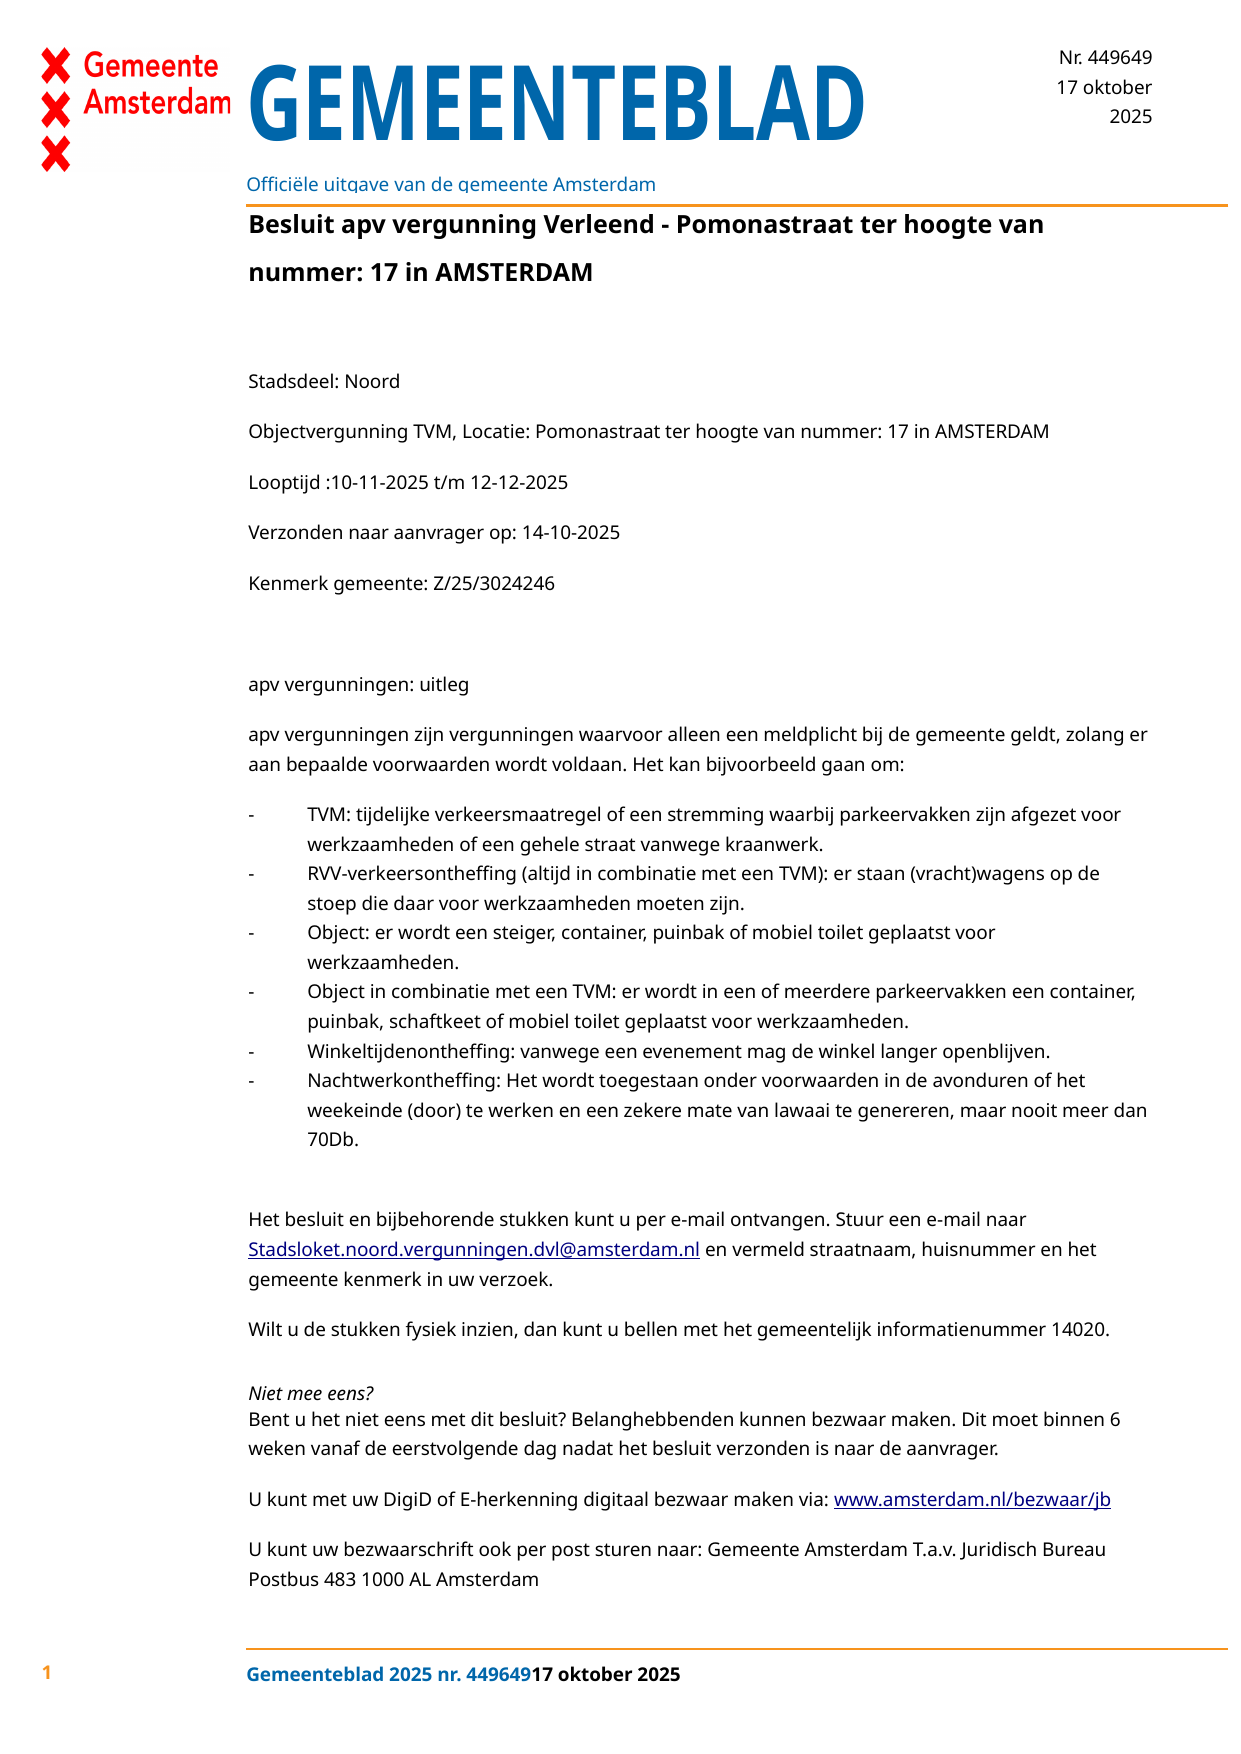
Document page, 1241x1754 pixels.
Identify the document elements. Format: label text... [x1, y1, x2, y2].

text Kenmerk gemeente: Z/25/3024246 [248, 570, 1152, 596]
picture [41, 47, 231, 172]
text Looptijd :10-11-2025 t/m 12-12-2025 [248, 469, 1152, 495]
list RVV-verkeersontheffing (altijd in combinatie met een TVM): er staan (vracht)wagens op de stoep die daar voor werkzaamheden moeten zijn. [248, 860, 1152, 916]
list Object: er wordt een steiger, container, puinbak of mobiel toilet geplaatst voor werkzaamheden. [248, 919, 1152, 975]
text apv vergunningen zijn vergunningen waarvoor alleen een meldplicht bij de gemeente geldt, zolang er aan bepaalde voorwaarden wordt voldaan. Het kan bijvoorbeeld gaan om: [248, 721, 1152, 777]
text Stadsdeel: Noord [248, 368, 1152, 394]
list Nachtwerkontheffing: Het wordt toegestaan onder voorwaarden in de avonduren of het weekeinde (door) te werken en een zekere mate van lawaai te genereren, maar nooit meer dan 70Db. [248, 1067, 1152, 1152]
list Object in combinatie met een TVM: er wordt in een of meerdere parkeervakken een container, puinbak, schaftkeet of mobiel toilet geplaatst voor werkzaamheden. [248, 979, 1152, 1034]
list TVM: tijdelijke verkeersmaatregel of een stremming waarbij parkeervakken zijn afgezet voor werkzaamheden of een gehele straat vanwege kraanwerk. [248, 801, 1152, 857]
text U kunt met uw DigiD of E-herkenning digitaal bezwaar maken via: www.amsterdam.nl/bezwaar/jb [248, 1486, 1152, 1512]
text Het besluit en bijbehorende stukken kunt u per e-mail ontvangen. Stuur een e-mail naar Stadsloket.noord.vergunningen.dvl@amsterdam.nl en vermeld straatnaam, huisnummer en het gemeente kenmerk in uw verzoek. [248, 1207, 1152, 1292]
text Niet mee eens? [248, 1380, 1152, 1406]
text Wilt u de stukken fysiek inzien, dan kunt u bellen met het gemeentelijk informatienummer 14020. [248, 1316, 1152, 1342]
text Besluit apv vergunning Verleend - Pomonastraat ter hoogte van nummer: 17 in AMSTERDAM [248, 207, 1152, 288]
text U kunt uw bezwaarschrift ook per post sturen naar: Gemeente Amsterdam T.a.v. Juridisch Bureau Postbus 483 1000 AL Amsterdam [248, 1536, 1152, 1592]
text Objectvergunning TVM, Locatie: Pomonastraat ter hoogte van nummer: 17 in AMSTERDAM [248, 419, 1152, 444]
text Bent u het niet eens met dit besluit? Belanghebbenden kunnen bezwaar maken. Dit moet binnen 6 weken vanaf de eerstvolgende dag nadat het besluit verzonden is naar de aanvrager. [248, 1406, 1152, 1461]
text Verzonden naar aanvrager op: 14-10-2025 [248, 519, 1152, 545]
list Winkeltijdenontheffing: vanwege een evenement mag de winkel langer openblijven. [248, 1038, 1152, 1064]
text apv vergunningen: uitleg [248, 671, 1152, 697]
